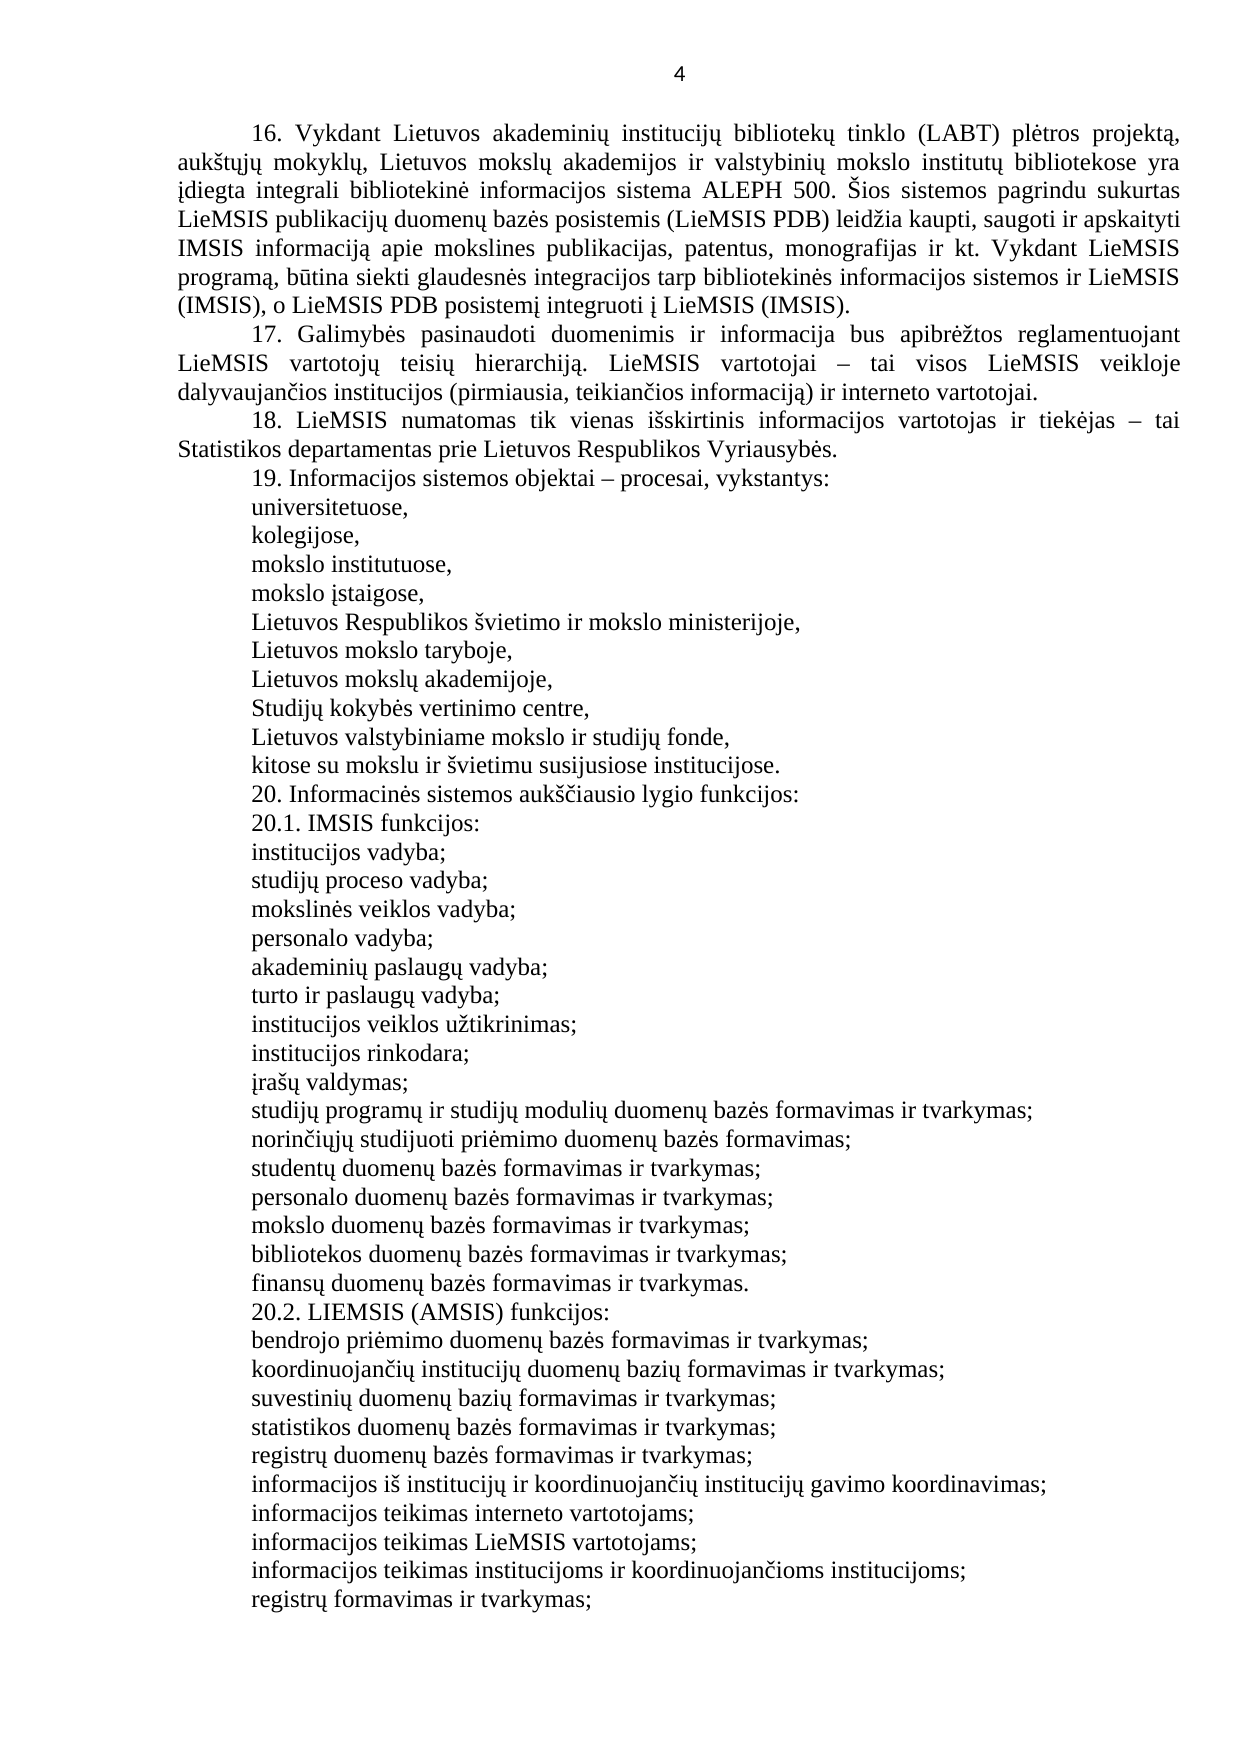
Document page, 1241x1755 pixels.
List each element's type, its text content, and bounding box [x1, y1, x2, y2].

text personalo vadyba; [177, 923, 1181, 952]
text 18. LieMSIS numatomas tik vienas išskirtinis informacijos vartotojas ir tiekėjas – tai Statistikos departamentas prie Lietuvos Respublikos Vyriausybės. [177, 406, 1181, 463]
text 20.2. LIEMSIS (AMSIS) funkcijos: [177, 1297, 1181, 1326]
text Lietuvos mokslo taryboje, [177, 636, 1181, 664]
text registrų formavimas ir tvarkymas; [177, 1584, 1181, 1613]
text informacijos teikimas interneto vartotojams; [177, 1498, 1181, 1527]
text koordinuojančių institucijų duomenų bazių formavimas ir tvarkymas; [177, 1354, 1181, 1383]
text turto ir paslaugų vadyba; [177, 981, 1181, 1009]
text studijų proceso vadyba; [177, 866, 1181, 894]
text 16. Vykdant Lietuvos akademinių institucijų bibliotekų tinklo (LABT) plėtros projektą, aukštųjų mokyklų, Lietuvos mokslų akademijos ir valstybinių mokslo institutų bibliotekose yra įdiegta integrali bibliotekinė informacijos sistema ALEPH 500. Šios sistemos pagrindu sukurtas LieMSIS publikacijų duomenų bazės posistemis (LieMSIS PDB) leidžia kaupti, saugoti ir apskaityti IMSIS informaciją apie mokslines publikacijas, patentus, monografijas ir kt. Vykdant LieMSIS programą, būtina siekti glaudesnės integracijos tarp bibliotekinės informacijos sistemos ir LieMSIS (IMSIS), o LieMSIS PDB posistemį integruoti į LieMSIS (IMSIS). [177, 118, 1181, 319]
text 20. Informacinės sistemos aukščiausio lygio funkcijos: [177, 779, 1181, 808]
text registrų duomenų bazės formavimas ir tvarkymas; [177, 1441, 1181, 1469]
text studentų duomenų bazės formavimas ir tvarkymas; [177, 1153, 1181, 1182]
text 20.1. IMSIS funkcijos: [177, 808, 1181, 837]
text įrašų valdymas; [177, 1067, 1181, 1096]
text institucijos veiklos užtikrinimas; [177, 1009, 1181, 1038]
text universitetuose, [177, 492, 1181, 521]
text informacijos iš institucijų ir koordinuojančių institucijų gavimo koordinavimas; [177, 1469, 1181, 1498]
text mokslo duomenų bazės formavimas ir tvarkymas; [177, 1211, 1181, 1239]
text studijų programų ir studijų modulių duomenų bazės formavimas ir tvarkymas; [177, 1096, 1181, 1124]
text bibliotekos duomenų bazės formavimas ir tvarkymas; [177, 1239, 1181, 1268]
text kolegijose, [177, 521, 1181, 549]
text institucijos vadyba; [177, 837, 1181, 866]
text personalo duomenų bazės formavimas ir tvarkymas; [177, 1182, 1181, 1211]
text mokslo institutuose, [177, 549, 1181, 578]
text Lietuvos valstybiniame mokslo ir studijų fonde, [177, 722, 1181, 751]
text Studijų kokybės vertinimo centre, [177, 693, 1181, 722]
text 19. Informacijos sistemos objektai – procesai, vykstantys: [177, 463, 1181, 492]
text bendrojo priėmimo duomenų bazės formavimas ir tvarkymas; [177, 1326, 1181, 1354]
text informacijos teikimas institucijoms ir koordinuojančioms institucijoms; [177, 1556, 1181, 1584]
text suvestinių duomenų bazių formavimas ir tvarkymas; [177, 1383, 1181, 1412]
text norinčiųjų studijuoti priėmimo duomenų bazės formavimas; [177, 1124, 1181, 1153]
text mokslinės veiklos vadyba; [177, 894, 1181, 923]
text statistikos duomenų bazės formavimas ir tvarkymas; [177, 1412, 1181, 1441]
text informacijos teikimas LieMSIS vartotojams; [177, 1527, 1181, 1556]
text kitose su mokslu ir švietimu susijusiose institucijose. [177, 751, 1181, 779]
text mokslo įstaigose, [177, 578, 1181, 607]
text Lietuvos mokslų akademijoje, [177, 664, 1181, 693]
text institucijos rinkodara; [177, 1038, 1181, 1067]
text 17. Galimybės pasinaudoti duomenimis ir informacija bus apibrėžtos reglamentuojant LieMSIS vartotojų teisių hierarchiją. LieMSIS vartotojai – tai visos LieMSIS veikloje dalyvaujančios institucijos (pirmiausia, teikiančios informaciją) ir interneto vartotojai. [177, 319, 1181, 406]
text akademinių paslaugų vadyba; [177, 952, 1181, 981]
text finansų duomenų bazės formavimas ir tvarkymas. [177, 1268, 1181, 1297]
text Lietuvos Respublikos švietimo ir mokslo ministerijoje, [177, 607, 1181, 636]
